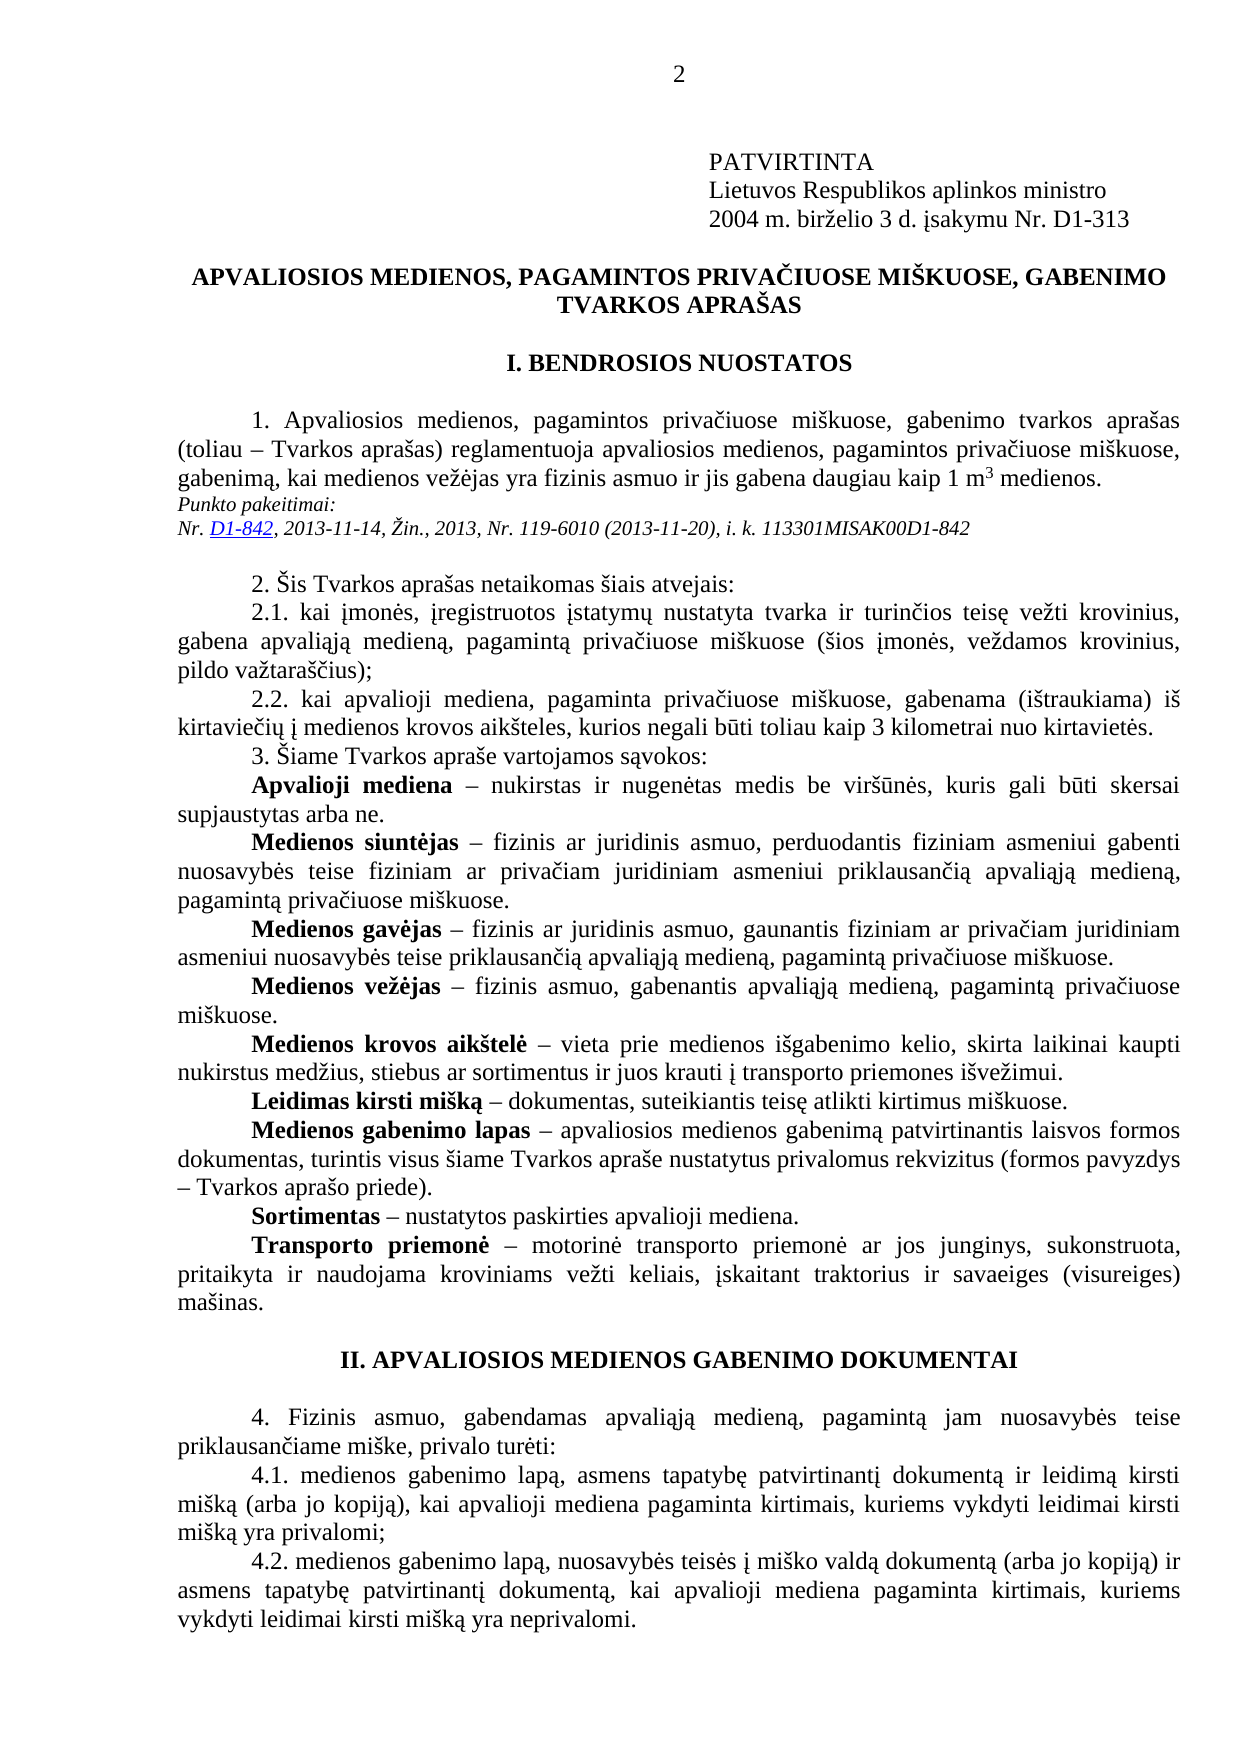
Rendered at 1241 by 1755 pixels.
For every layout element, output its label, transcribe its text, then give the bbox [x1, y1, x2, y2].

text II. Apvaliosios medienos gabenimo dokumentai [177, 1345, 1181, 1374]
text 2.1. kai įmonės, įregistruotos įstatymų nustatyta tvarka ir turinčios teisę vežti krovinius, gabena apvaliąją medieną, pagamintą privačiuose miškuose (šios įmonės, veždamos krovinius, pildo važtaraščius); [177, 597, 1181, 684]
text Leidimas kirsti mišką – dokumentas, suteikiantis teisę atlikti kirtimus miškuose. [177, 1086, 1181, 1115]
text I. Bendrosios nuostatos [177, 348, 1181, 377]
text 2.2. kai apvalioji mediena, pagaminta privačiuose miškuose, gabenama (ištraukiama) iš kirtaviečių į medienos krovos aikšteles, kurios negali būti toliau kaip 3 kilometrai nuo kirtavietės. [177, 684, 1181, 741]
text Punkto pakeitimai: [177, 492, 1181, 516]
text Medienos gabenimo lapas – apvaliosios medienos gabenimą patvirtinantis laisvos formos dokumentas, turintis visus šiame Tvarkos apraše nustatytus privalomus rekvizitus (formos pavyzdys – Tvarkos aprašo priede). [177, 1115, 1181, 1201]
text Apvalioji mediena – nukirstas ir nugenėtas medis be viršūnės, kuris gali būti skersai supjaustytas arba ne. [177, 770, 1181, 827]
text Nr. D1-842, 2013-11-14, Žin., 2013, Nr. 119-6010 (2013-11-20), i. k. 113301MISAK00D1-842 [177, 516, 1181, 540]
text 4.1. medienos gabenimo lapą, asmens tapatybę patvirtinantį dokumentą ir leidimą kirsti mišką (arba jo kopiją), kai apvalioji mediena pagaminta kirtimais, kuriems vykdyti leidimai kirsti mišką yra privalomi; [177, 1460, 1181, 1546]
text Medienos krovos aikštelė – vieta prie medienos išgabenimo kelio, skirta laikinai kaupti nukirstus medžius, stiebus ar sortimentus ir juos krauti į transporto priemones išvežimui. [177, 1029, 1181, 1086]
text Lietuvos Respublikos aplinkos ministro [177, 176, 1181, 204]
text PATVIRTINTA [177, 147, 1181, 176]
text Medienos siuntėjas – fizinis ar juridinis asmuo, perduodantis fiziniam asmeniui gabenti nuosavybės teise fiziniam ar privačiam juridiniam asmeniui priklausančią apvaliąją medieną, pagamintą privačiuose miškuose. [177, 827, 1181, 914]
text 3. Šiame Tvarkos apraše vartojamos sąvokos: [177, 741, 1181, 770]
text Medienos vežėjas – fizinis asmuo, gabenantis apvaliąją medieną, pagamintą privačiuose miškuose. [177, 971, 1181, 1029]
text 1. Apvaliosios medienos, pagamintos privačiuose miškuose, gabenimo tvarkos aprašas (toliau – Tvarkos aprašas) reglamentuoja apvaliosios medienos, pagamintos privačiuose miškuose, gabenimą, kai medienos vežėjas yra fizinis asmuo ir jis gabena daugiau kaip 1 m3 medienos. [177, 406, 1181, 492]
text Apvaliosios medienos, pagamintos privačiuose miškuose, gabenimo tvarkos aprašas [177, 262, 1181, 319]
text 2004 m. birželio 3 d. įsakymu Nr. D1-313 [177, 204, 1181, 233]
text Transporto priemonė – motorinė transporto priemonė ar jos junginys, sukonstruota, pritaikyta ir naudojama kroviniams vežti keliais, įskaitant traktorius ir savaeiges (visureiges) mašinas. [177, 1230, 1181, 1316]
text 4. Fizinis asmuo, gabendamas apvaliąją medieną, pagamintą jam nuosavybės teise priklausančiame miške, privalo turėti: [177, 1402, 1181, 1460]
text Sortimentas – nustatytos paskirties apvalioji mediena. [177, 1201, 1181, 1230]
text Medienos gavėjas – fizinis ar juridinis asmuo, gaunantis fiziniam ar privačiam juridiniam asmeniui nuosavybės teise priklausančią apvaliąją medieną, pagamintą privačiuose miškuose. [177, 914, 1181, 971]
text 2. Šis Tvarkos aprašas netaikomas šiais atvejais: [177, 569, 1181, 597]
text 4.2. medienos gabenimo lapą, nuosavybės teisės į miško valdą dokumentą (arba jo kopiją) ir asmens tapatybę patvirtinantį dokumentą, kai apvalioji mediena pagaminta kirtimais, kuriems vykdyti leidimai kirsti mišką yra neprivalomi. [177, 1546, 1181, 1632]
